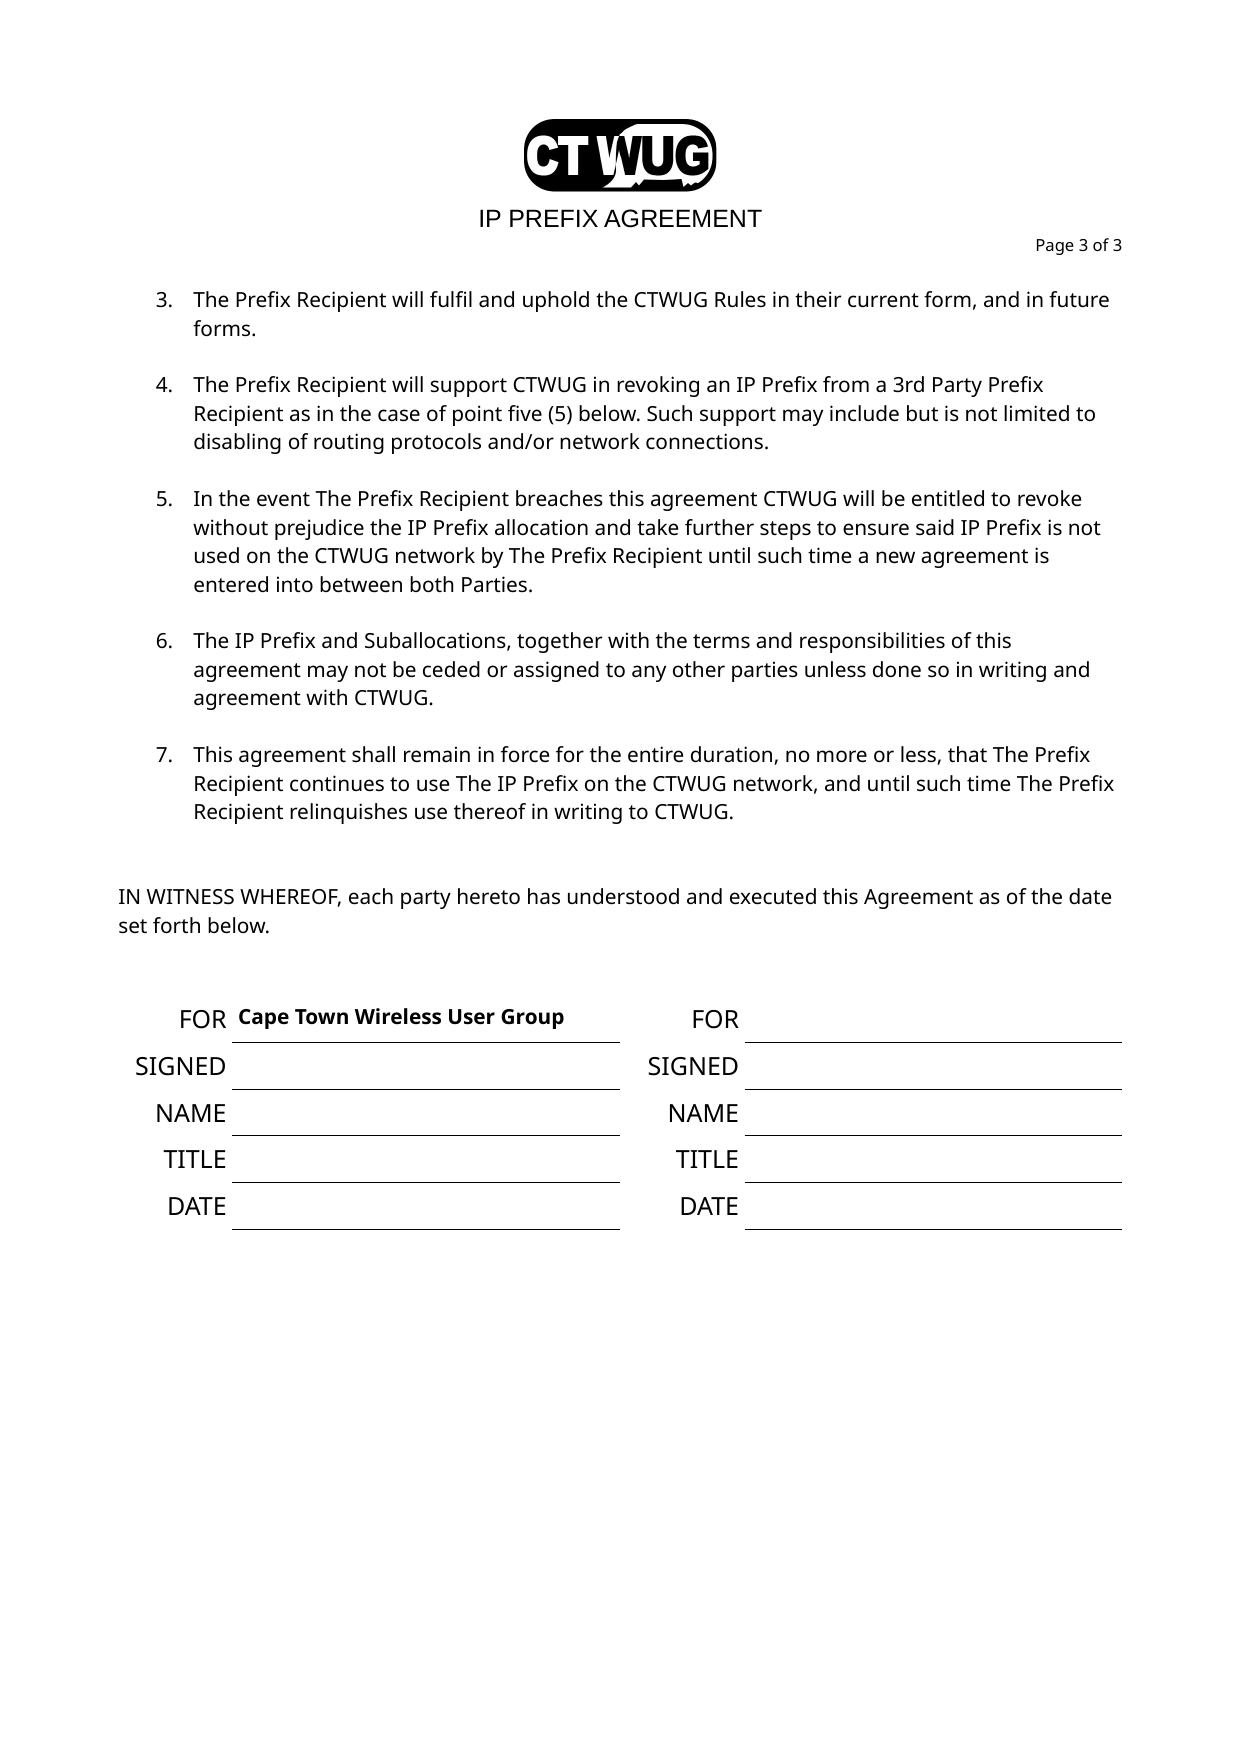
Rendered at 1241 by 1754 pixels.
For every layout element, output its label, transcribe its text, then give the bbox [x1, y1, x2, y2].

table_cell [745, 1183, 1122, 1228]
table_cell [232, 1090, 620, 1135]
table_cell [232, 1043, 620, 1088]
table_header FOR [118, 996, 232, 1042]
table_cell [232, 1136, 620, 1182]
table_cell NAME [620, 1089, 744, 1135]
table_cell [745, 1043, 1122, 1088]
table_header [745, 996, 1122, 1042]
list The Prefix Recipient will fulfil and uphold the CTWUG Rules in their current form, and in future forms. [156, 285, 1122, 371]
table_cell SIGNED [620, 1042, 744, 1088]
table_cell TITLE [620, 1135, 744, 1182]
table_cell [745, 1136, 1122, 1182]
table_cell DATE [118, 1182, 232, 1228]
list In the event The Prefix Recipient breaches this agreement CTWUG will be entitled to revoke without prejudice the IP Prefix allocation and take further steps to ensure said IP Prefix is not used on the CTWUG network by The Prefix Recipient until such time a new agreement is entered into between both Parties. [156, 484, 1122, 627]
table_cell [232, 1183, 620, 1228]
table_cell [745, 1090, 1122, 1135]
table_header FOR [620, 996, 744, 1042]
table_cell SIGNED [118, 1042, 232, 1088]
list This agreement shall remain in force for the entire duration, no more or less, that The Prefix Recipient continues to use The IP Prefix on the CTWUG network, and until such time The Prefix Recipient relinquishes use thereof in writing to CTWUG. [156, 740, 1122, 854]
table_cell DATE [620, 1182, 744, 1228]
list The Prefix Recipient will support CTWUG in revoking an IP Prefix from a 3rd Party Prefix Recipient as in the case of point five (5) below. Such support may include but is not limited to disabling of routing protocols and/or network connections. [156, 371, 1122, 484]
table_header Cape Town Wireless User Group [232, 996, 620, 1042]
text IN WITNESS WHEREOF, each party hereto has understood and executed this Agreement as of the date set forth below. [118, 882, 1122, 939]
table_cell TITLE [118, 1135, 232, 1182]
list The IP Prefix and Suballocations, together with the terms and responsibilities of this agreement may not be ceded or assigned to any other parties unless done so in writing and agreement with CTWUG. [156, 627, 1122, 740]
table_cell NAME [118, 1089, 232, 1135]
picture [523, 118, 717, 192]
